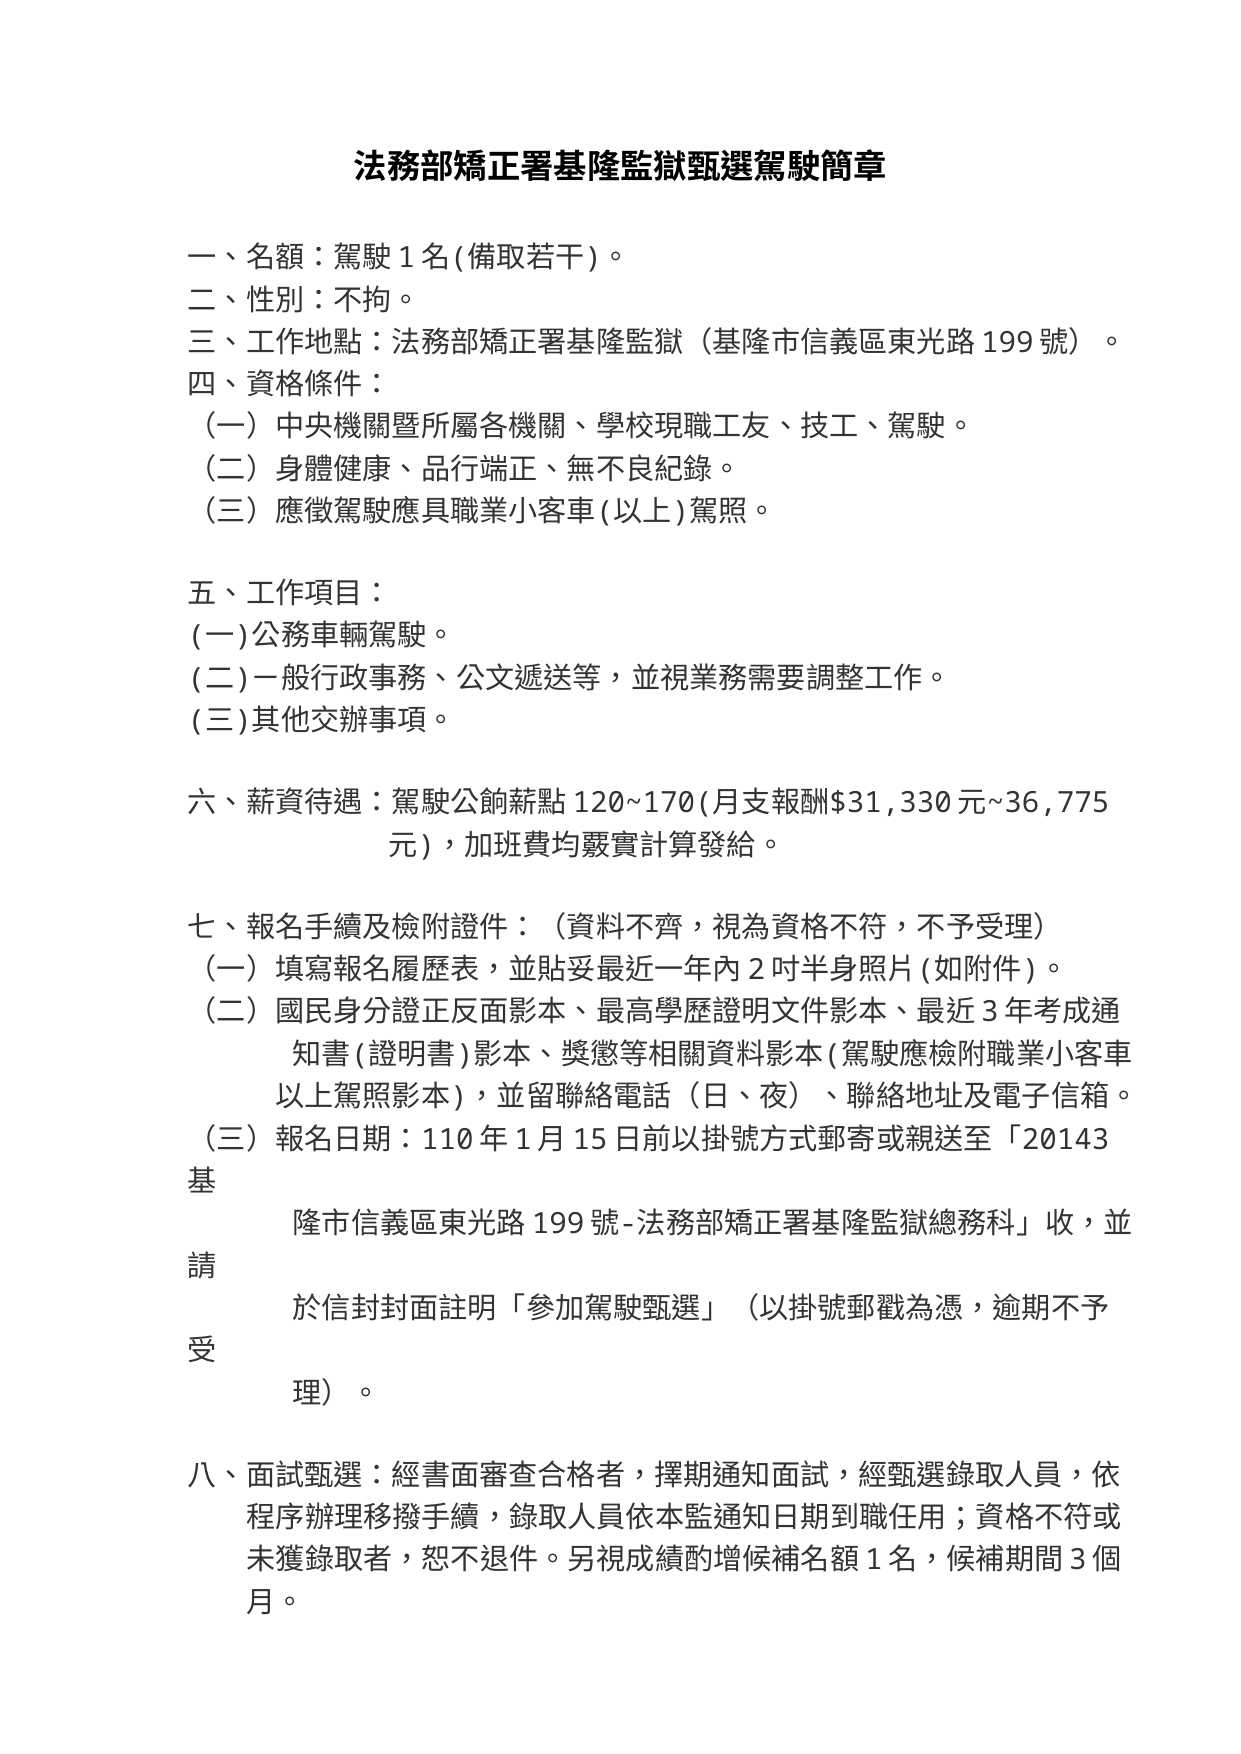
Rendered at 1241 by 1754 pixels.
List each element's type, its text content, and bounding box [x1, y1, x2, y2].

text 五、工作項目： [187, 570, 1132, 612]
text （二）身體健康、品行端正、無不良紀錄。 [187, 445, 1132, 488]
text (三)其他交辦事項。 [187, 697, 1132, 739]
text 二、性別：不拘。 [187, 276, 1132, 318]
text 知書(證明書)影本、獎懲等相關資料影本(駕駛應檢附職業小客車以上駕照影本)，並留聯絡電話（日、夜）、聯絡地址及電子信箱。 [187, 1030, 1132, 1115]
text （二）國民身分證正反面影本、最高學歷證明文件影本、最近3年考成通 [187, 988, 1132, 1030]
text (二)ㄧ般行政事務、公文遞送等，並視業務需要調整工作。 [187, 654, 1132, 697]
text 四、資格條件： [187, 361, 1132, 403]
text (一)公務車輛駕駛。 [187, 612, 1132, 654]
text 三、工作地點：法務部矯正署基隆監獄（基隆市信義區東光路199號）。 [187, 318, 1132, 361]
text 隆市信義區東光路199號-法務部矯正署基隆監獄總務科」收，並請 [187, 1200, 1132, 1284]
text 法務部矯正署基隆監獄甄選駕駛簡章 [187, 140, 1053, 188]
text 八、面試甄選：經書面審查合格者，擇期通知面試，經甄選錄取人員，依程序辦理移撥手續，錄取人員依本監通知日期到職任用；資格不符或未獲錄取者，恕不退件。另視成績酌增候補名額1名，候補期間3個月。 [187, 1451, 1132, 1621]
text 於信封封面註明「參加駕駛甄選」（以掛號郵戳為憑，逾期不予受 理）。 [187, 1284, 1132, 1412]
text （一）中央機關暨所屬各機關、學校現職工友、技工、駕駛。 [187, 403, 1132, 445]
text 一、名額：駕駛1名(備取若干)。 [187, 234, 1132, 276]
text （三）應徵駕駛應具職業小客車(以上)駕照。 [187, 488, 1132, 530]
text 七、報名手續及檢附證件：（資料不齊，視為資格不符，不予受理） [187, 903, 1132, 946]
text （三）報名日期：110年1月15日前以掛號方式郵寄或親送至「20143基 [187, 1115, 1132, 1200]
text 六、薪資待遇：駕駛公餉薪點120~170(月支報酬$31,330元~36,775元)，加班費均覈實計算發給。 [187, 779, 1135, 864]
text （一）填寫報名履歷表，並貼妥最近一年內2吋半身照片(如附件)。 [187, 946, 1132, 988]
